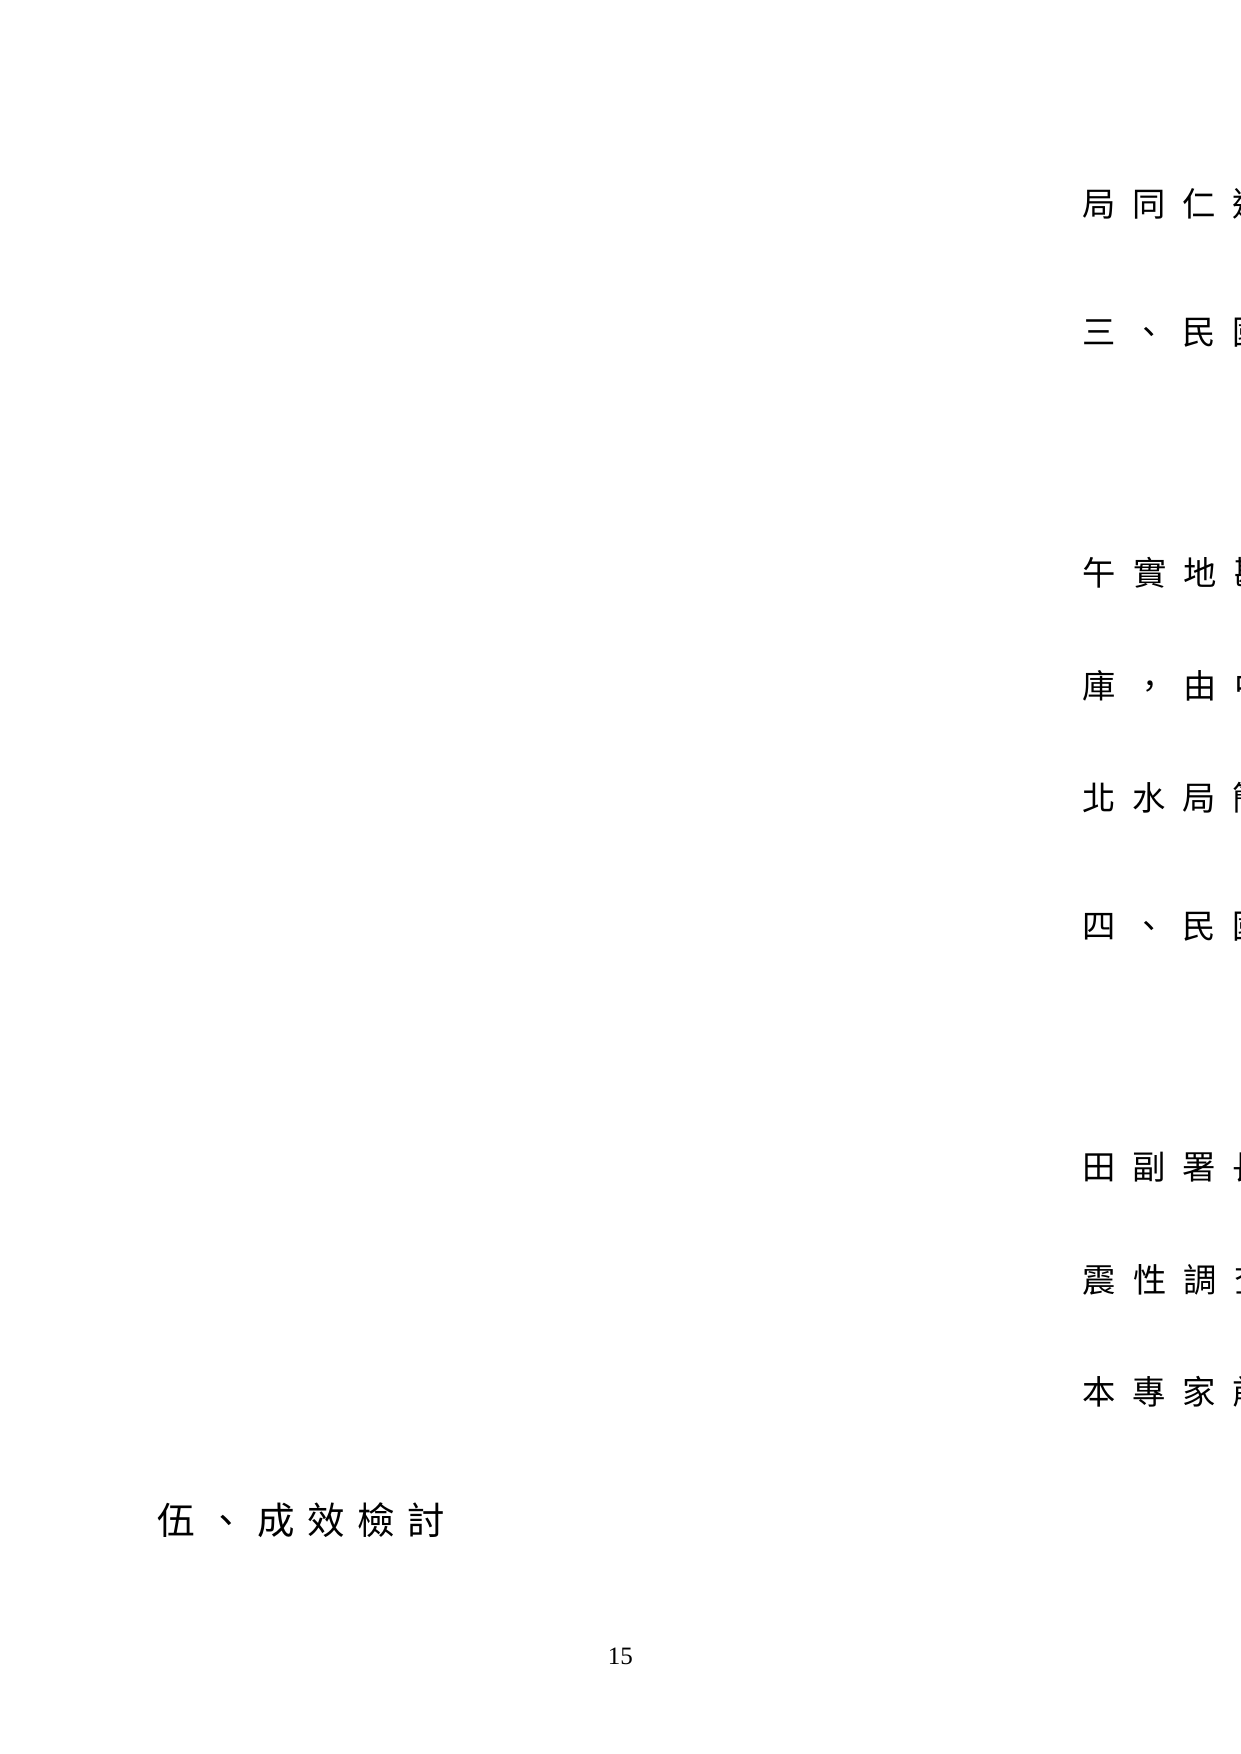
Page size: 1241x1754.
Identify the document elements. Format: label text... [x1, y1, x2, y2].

text 上午實地勘查石岡壩，由中水局簡報921地震災後修復工程概況，雙方交換意見及討論。之後參訪苗栗鯉魚潭水庫，由中水局鯉魚潭管理中心簡報水庫營運及觀測概況。下午實地勘查石門水庫，由賴局長伯勳領隊，並由北水局簡報石門水庫地震資料蒐集及大壩安全監測情形，雙方交換意見及討論。。 [1080, 421, 1240, 833]
text 三、民國101年9月27日（星期四） [1080, 293, 1240, 368]
text 由田副署長巧玲主持專題演講：分別由2位專家進行「海岸堤防之維持管理、檢查及安全評估」及「日本水壩耐震性調查/水壩補修/補強之想法及具體案例」專題演講各1小時及座談討論30分。下午1時30分安排專車送日本專家前往桃園機場搭機離台。 [1080, 1015, 1240, 1428]
text 伍、成效檢討 [158, 1481, 1083, 1556]
text 上午實地勘查烏山頭水庫，由嘉南水利會簡報烏山頭水庫改善規劃，雙方並交換意見及討論。討論都市型及溼地型滯洪池規劃、施作及運作情形。之後實地勘查台南黃金海岸海堤及嘉義白水湖海堤，分別與5河局及6河局同仁進行海堤規劃、施工、管理之交換意見及討論。。 [1080, 164, 1240, 239]
text 四、民國101年9月28日（星期五） [1080, 887, 1240, 962]
